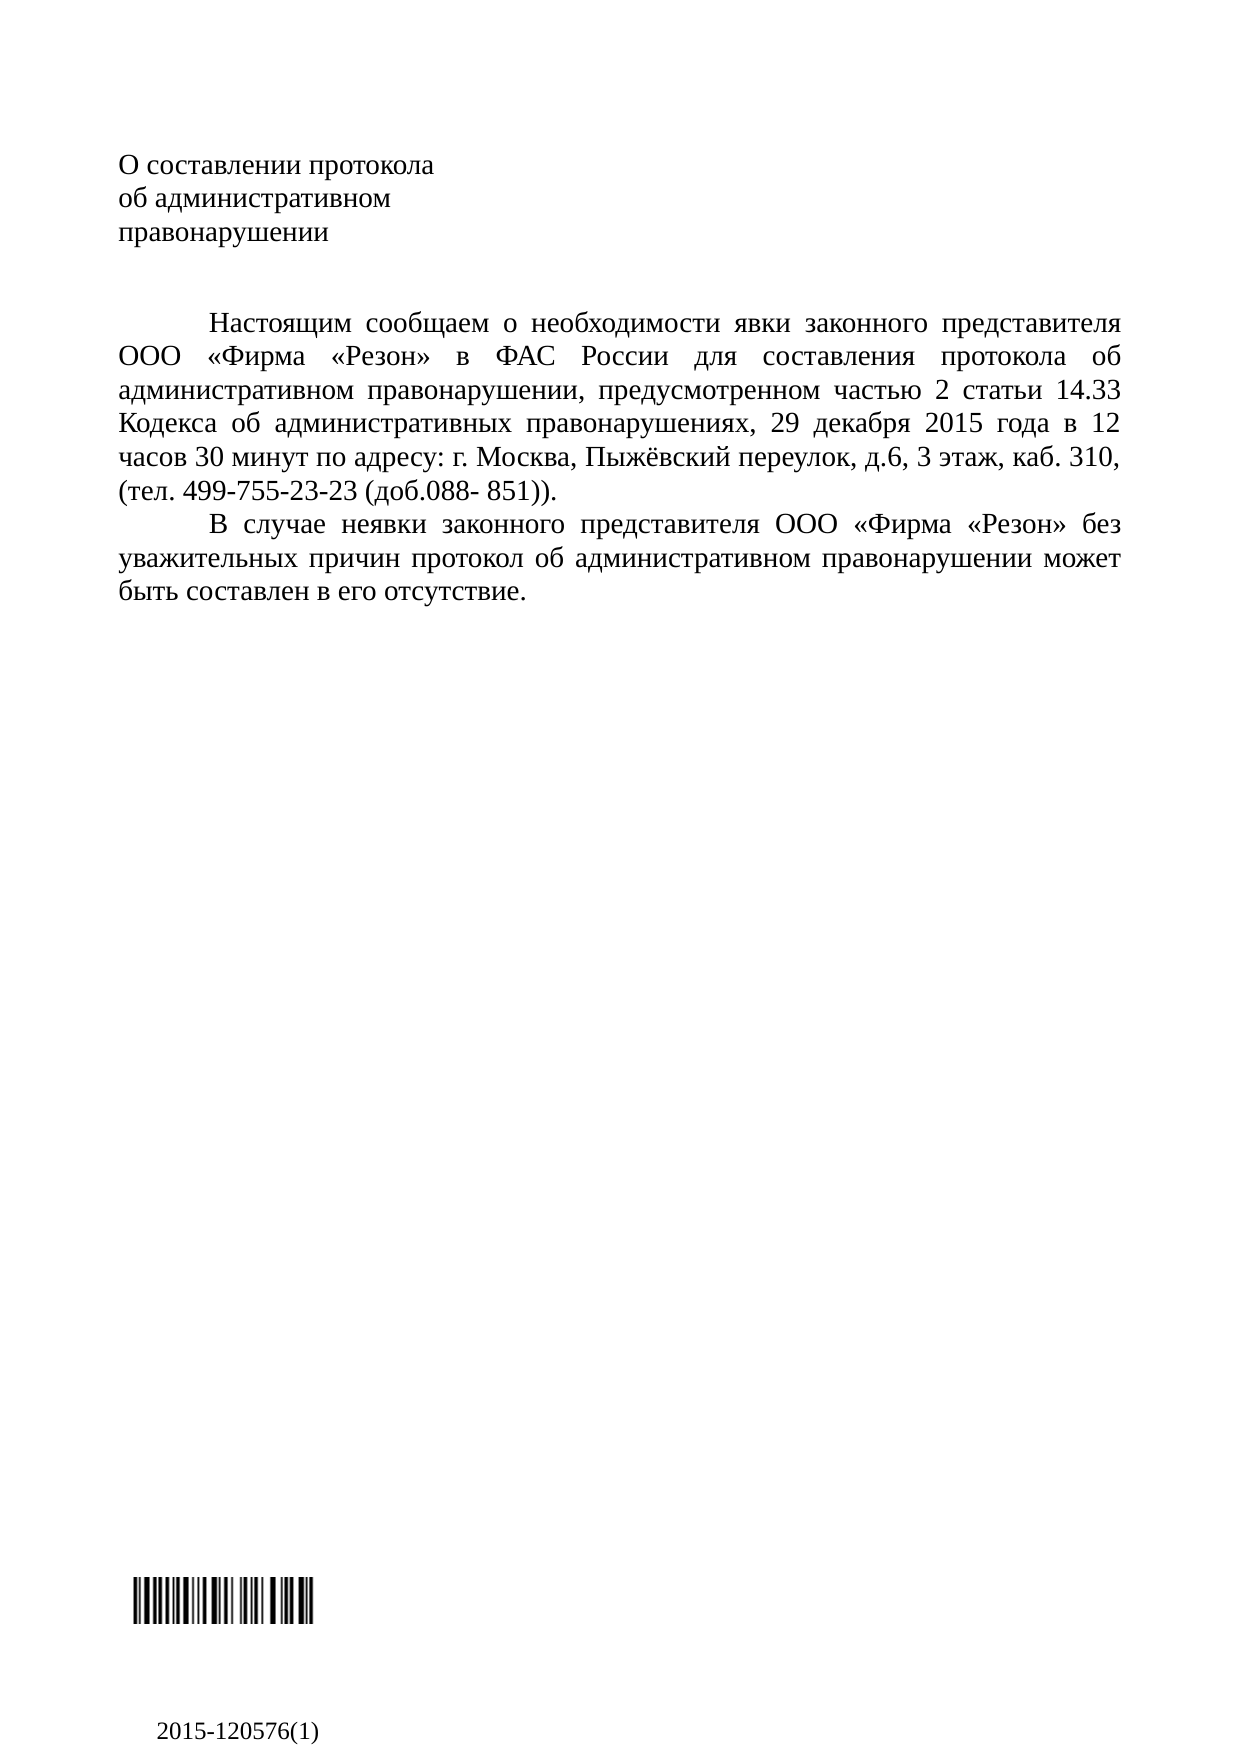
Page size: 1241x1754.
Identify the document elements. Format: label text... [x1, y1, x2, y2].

text О составлении протокола [118, 147, 1122, 180]
text Настоящим сообщаем о необходимости явки законного представителя ООО «Фирма «Резон» в ФАС России для составления протокола об административном правонарушении, предусмотренном частью 2 статьи 14.33 Кодекса об административных правонарушениях, 29 декабря 2015 года в 12 часов 30 минут по адресу: г. Москва, Пыжёвский переулок, д.6, 3 этаж, каб. 310, (тел. 499-755-23-23 (доб.088- 851)). [118, 305, 1122, 506]
text правонарушении [118, 214, 1122, 247]
text В случае неявки законного представителя ООО «Фирма «Резон» без уважительных причин протокол об административном правонарушении может быть составлен в его отсутствие. [118, 506, 1122, 607]
picture [118, 1577, 331, 1624]
text об административном [118, 180, 1122, 214]
